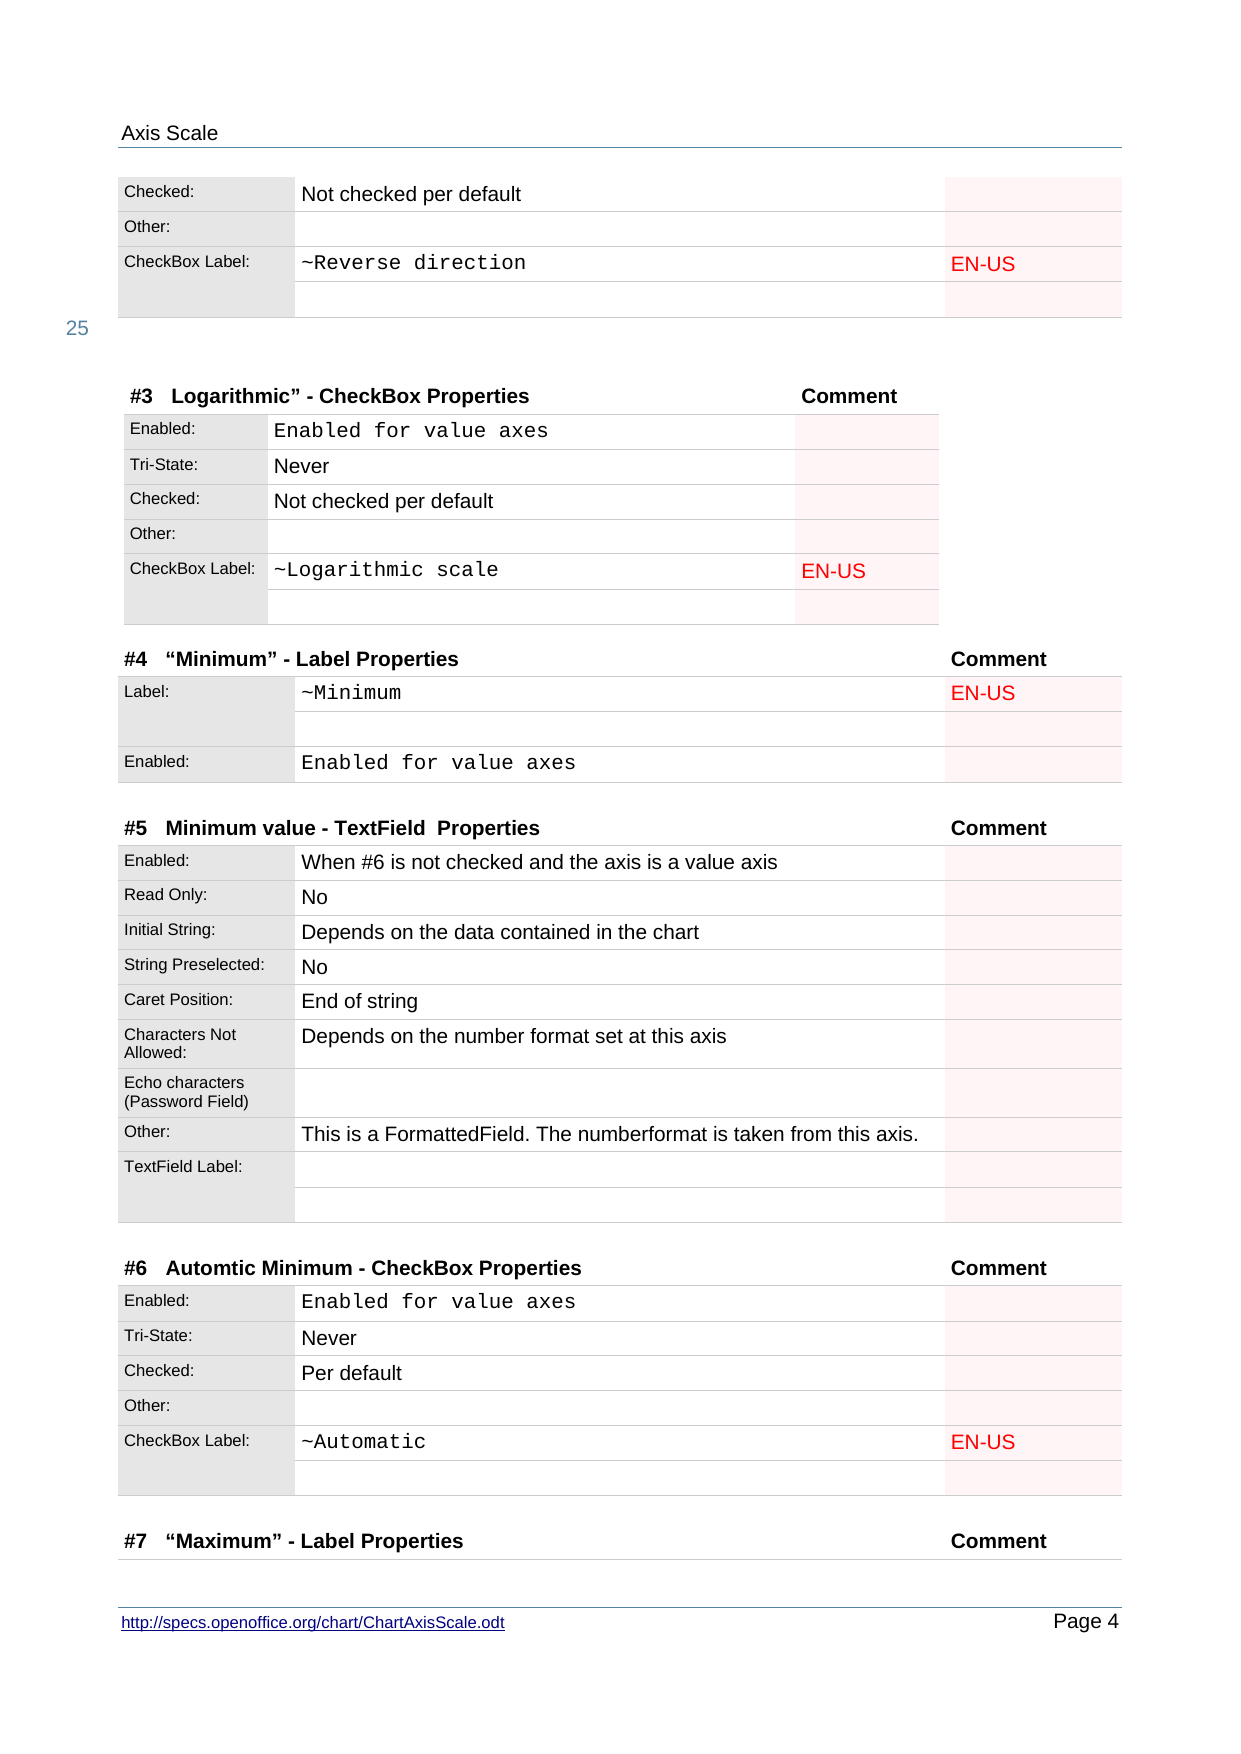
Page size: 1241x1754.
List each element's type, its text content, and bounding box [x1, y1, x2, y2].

table_cell [295, 1069, 945, 1117]
table_cell [295, 712, 945, 746]
table_cell [945, 950, 1122, 984]
table_cell Echo characters (Password Field) [118, 1069, 295, 1117]
table_cell Read Only: [118, 881, 295, 915]
table_header Comment [946, 811, 1122, 845]
table_cell [945, 1286, 1122, 1321]
table_cell [295, 212, 945, 246]
table_cell [945, 1322, 1122, 1355]
table_cell [945, 916, 1122, 949]
table_cell Tri-State: [118, 1322, 295, 1355]
table_cell String Preselected: [118, 950, 295, 984]
table_header [295, 1152, 945, 1187]
table_cell [295, 1461, 945, 1495]
table_header EN-US [945, 247, 1122, 281]
table_header [945, 1152, 1122, 1187]
table_cell Initial String: [118, 916, 295, 949]
table_cell Other: [118, 1391, 295, 1425]
table_cell Enabled: [118, 1286, 295, 1321]
table_cell [945, 747, 1122, 782]
table_cell [795, 450, 939, 484]
table_cell Depends on the number format set at this axis [295, 1020, 945, 1068]
table_cell [945, 1020, 1122, 1068]
table_cell Tri-State: [124, 450, 268, 484]
table_header Minimum value - TextField Properties [119, 811, 945, 845]
table_cell Enabled: [124, 415, 268, 449]
table_header ~Minimum [295, 677, 945, 711]
table_cell Checked: [118, 1356, 295, 1390]
table_header EN-US [945, 1426, 1122, 1460]
table_cell [945, 846, 1122, 880]
table_header “Maximum” - Label Properties [118, 1524, 945, 1559]
table_cell Not checked per default [295, 177, 945, 211]
table_cell Other: [118, 1118, 295, 1151]
table_cell [945, 1188, 1122, 1222]
table_header EN-US [795, 554, 939, 589]
table_cell [295, 1391, 945, 1425]
table_cell [945, 1391, 1122, 1425]
table_cell End of string [295, 985, 945, 1019]
table_cell Never [268, 450, 795, 484]
table_cell Enabled for value axes [268, 415, 795, 449]
table_cell [795, 485, 939, 519]
table_header Comment [946, 1250, 1122, 1285]
table_cell CheckBox Label: [118, 247, 295, 317]
table_cell CheckBox Label: [124, 554, 268, 624]
table_cell No [295, 881, 945, 915]
table_header EN-US [945, 677, 1122, 711]
table_header “Minimum” - Label Properties [118, 345, 945, 676]
table_cell [945, 177, 1122, 211]
table_cell [945, 212, 1122, 246]
table_cell Characters Not Allowed: [118, 1020, 295, 1068]
table_cell [945, 1069, 1122, 1117]
table_cell [945, 282, 1122, 317]
table_header Automtic Minimum - CheckBox Properties [119, 1250, 945, 1285]
table_header Comment [796, 378, 939, 414]
table_header ~Reverse direction [295, 247, 945, 281]
table_cell [795, 520, 939, 553]
table_cell Enabled for value axes [295, 747, 945, 782]
table_cell Checked: [118, 177, 295, 211]
table_header Logarithmic” - CheckBox Properties [125, 378, 795, 414]
table_cell [945, 985, 1122, 1019]
table_cell [268, 520, 795, 553]
table_cell [295, 282, 945, 317]
table_cell Never [295, 1322, 945, 1355]
table_cell Label: [118, 677, 295, 746]
table_header Comment [945, 345, 1122, 676]
table_cell Other: [118, 212, 295, 246]
table_header ~Automatic [295, 1426, 945, 1460]
table_cell Enabled for value axes [295, 1286, 945, 1321]
table_cell Enabled: [118, 747, 295, 782]
table_cell Other: [124, 520, 268, 553]
table_cell [945, 881, 1122, 915]
table_cell No [295, 950, 945, 984]
table_cell [945, 1118, 1122, 1151]
table_cell [945, 1461, 1122, 1495]
table_cell [945, 1356, 1122, 1390]
table_header ~Logarithmic scale [268, 554, 795, 589]
table_cell When #6 is not checked and the axis is a value axis [295, 846, 945, 880]
table_cell Per default [295, 1356, 945, 1390]
table_cell Caret Position: [118, 985, 295, 1019]
table_cell TextField Label: [118, 1152, 295, 1222]
table_cell [795, 590, 939, 624]
table_cell Enabled: [118, 846, 295, 880]
table_cell [295, 1188, 945, 1222]
table_cell Checked: [124, 485, 268, 519]
table_cell This is a FormattedField. The numberformat is taken from this axis. [295, 1118, 945, 1151]
table_cell [795, 415, 939, 449]
table_cell Depends on the data contained in the chart [295, 916, 945, 949]
table_cell [945, 712, 1122, 746]
table_cell [268, 590, 795, 624]
table_header Comment [945, 1524, 1122, 1559]
table_cell CheckBox Label: [118, 1426, 295, 1495]
table_cell Not checked per default [268, 485, 795, 519]
